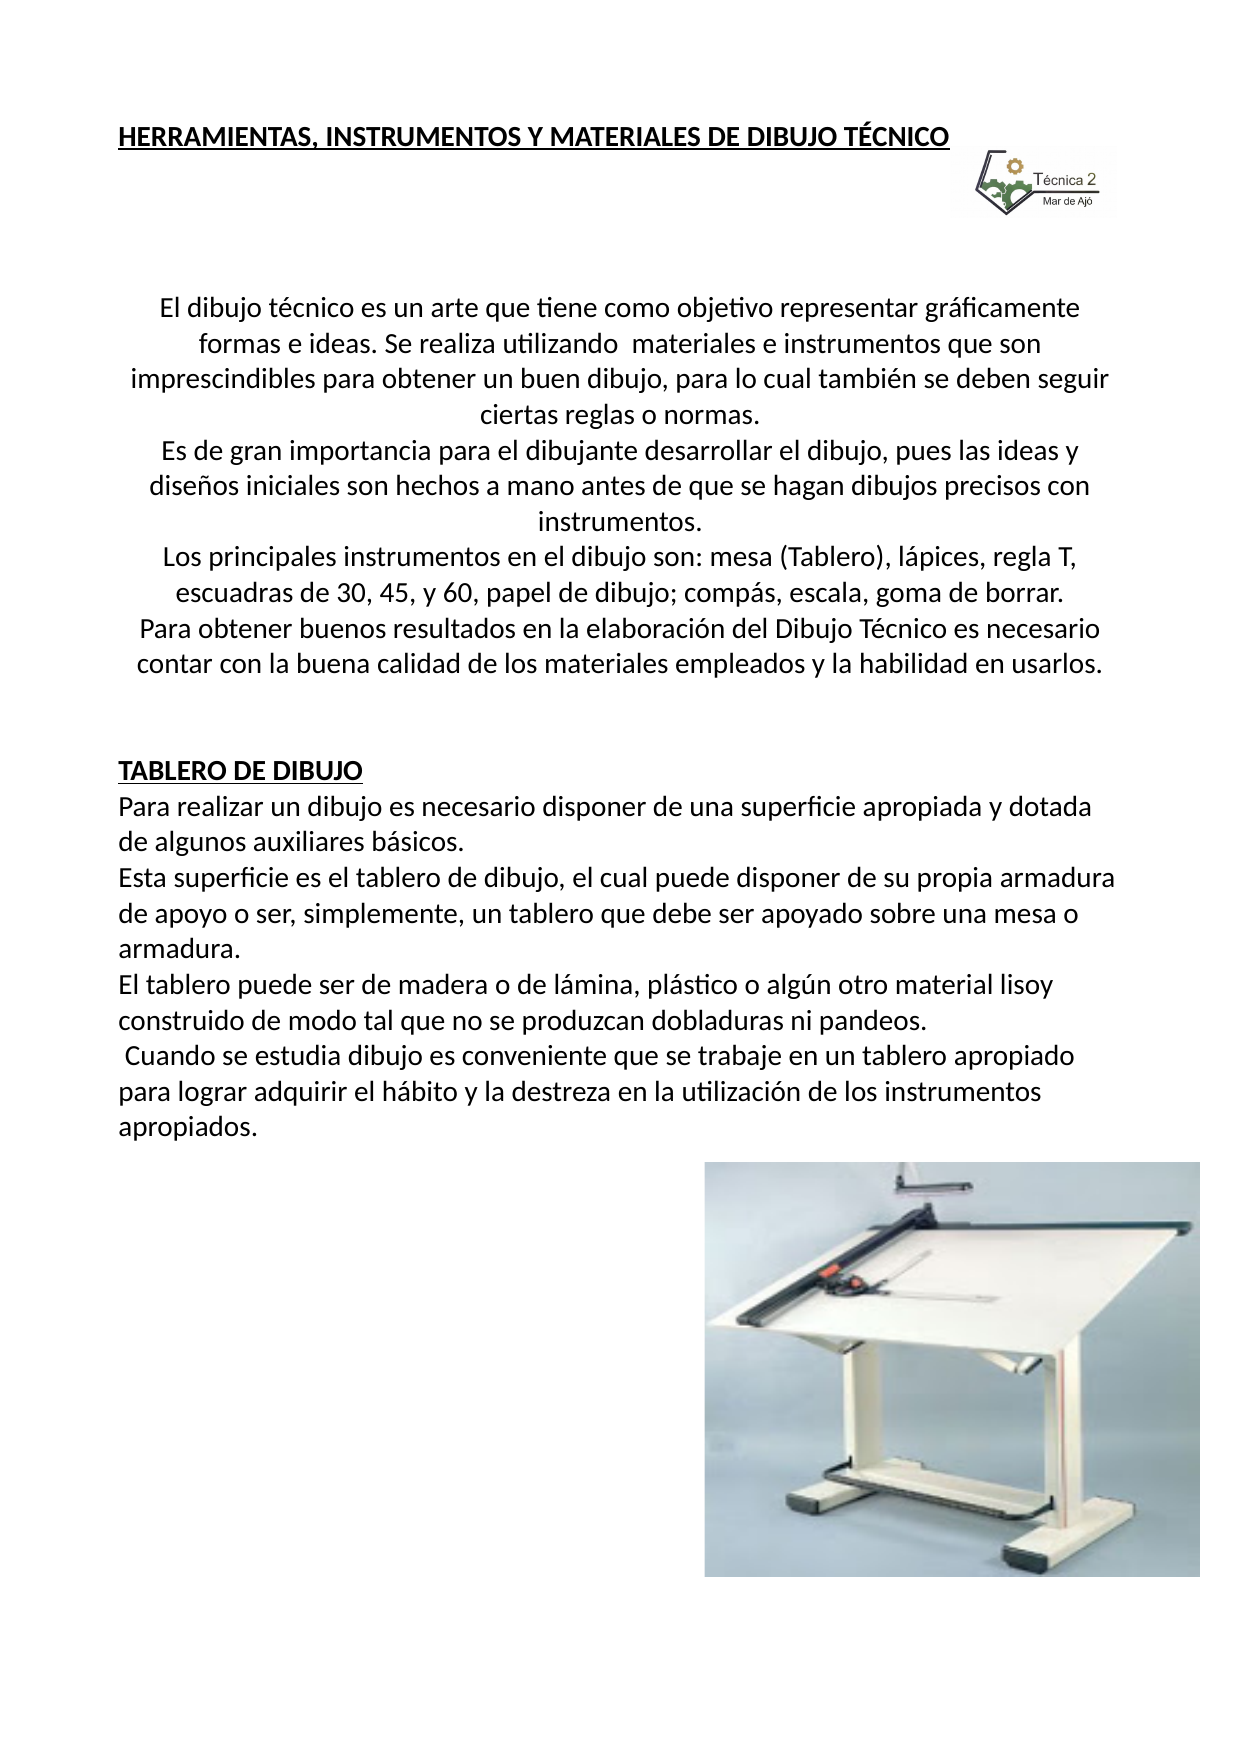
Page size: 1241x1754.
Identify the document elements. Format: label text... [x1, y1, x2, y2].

text El tablero puede ser de madera o de lámina, plástico o algún otro material lisoy construido de modo tal que no se produzcan dobladuras ni pandeos. [118, 966, 1122, 1037]
text HERRAMIENTAS, INSTRUMENTOS Y MATERIALES DE DIBUJO TÉCNICO [118, 118, 1122, 218]
text Para obtener buenos resultados en la elaboración del Dibujo Técnico es necesario contar con la buena calidad de los materiales empleados y la habilidad en usarlos. [118, 610, 1122, 681]
text Para realizar un dibujo es necesario disponer de una superficie apropiada y dotada de algunos auxiliares básicos. [118, 788, 1122, 859]
text Cuando se estudia dibujo es conveniente que se trabaje en un tablero apropiado para lograr adquirir el hábito y la destreza en la utilización de los instrumentos apropiados. [118, 1037, 1122, 1144]
text Es de gran importancia para el dibujante desarrollar el dibujo, pues las ideas y diseños iniciales son hechos a mano antes de que se hagan dibujos precisos con instrumentos. [118, 432, 1122, 538]
text Los principales instrumentos en el dibujo son: mesa (Tablero), lápices, regla T, escuadras de 30, 45, y 60, papel de dibujo; compás, escala, goma de borrar. [118, 538, 1122, 610]
text El dibujo técnico es un arte que tiene como objetivo representar gráficamente formas e ideas. Se realiza utilizando materiales e instrumentos que son imprescindibles para obtener un buen dibujo, para lo cual también se deben seguir ciertas reglas o normas. [118, 289, 1122, 432]
text TABLERO DE DIBUJO [118, 752, 1122, 788]
text Esta superficie es el tablero de dibujo, el cual puede disponer de su propia armadura de apoyo o ser, simplemente, un tablero que debe ser apoyado sobre una mesa o armadura. [118, 859, 1122, 966]
